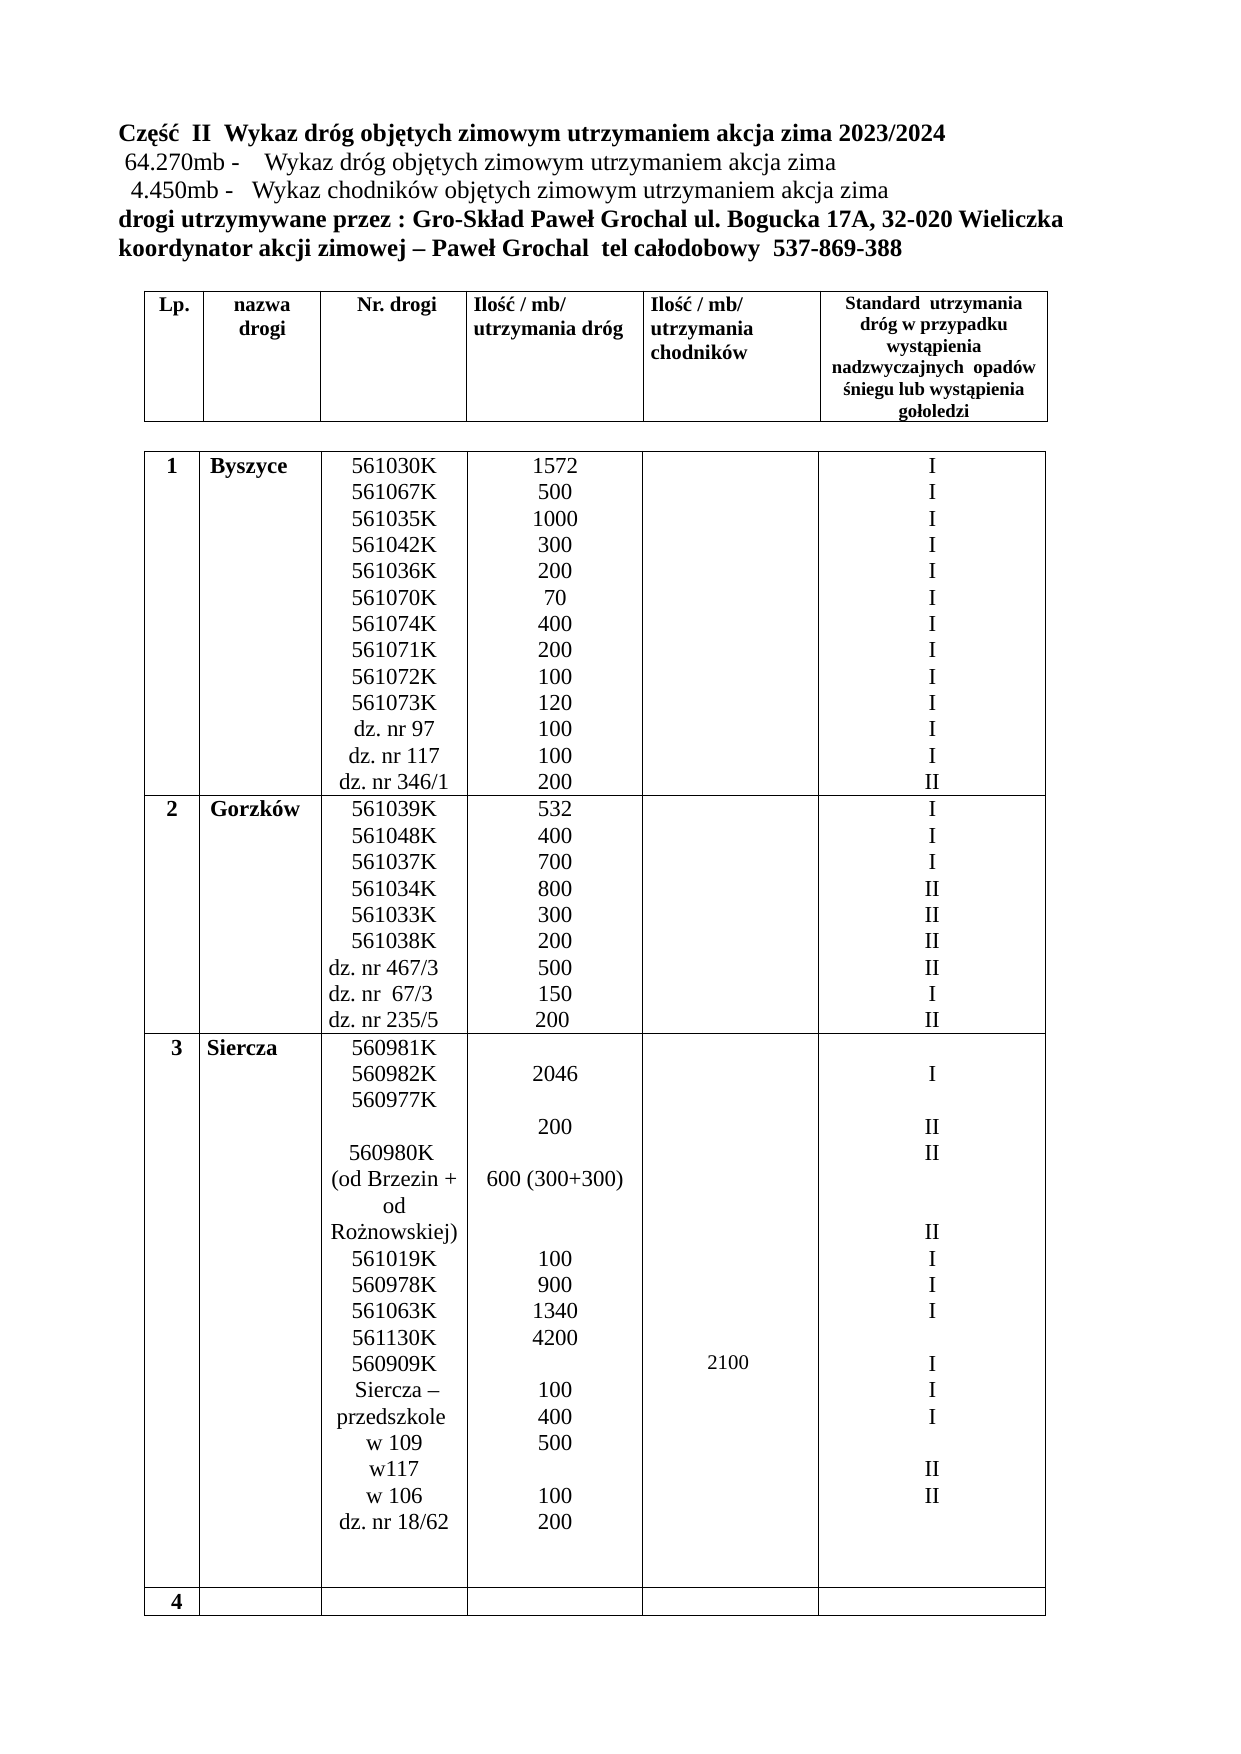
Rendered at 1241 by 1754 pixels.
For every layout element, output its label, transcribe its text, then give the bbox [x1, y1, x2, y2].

table_cell 560981K 560982K 560977K 560980K (od Brzezin + od Rożnowskiej) 561019K 560978K 561063K 561130K 560909K Siercza – przedszkole w 109 w117 w 106 dz. nr 18/62 [322, 1034, 467, 1587]
table_header 1572 500 1000 300 200 70 400 200 100 120 100 100 200 [468, 452, 642, 794]
table_cell [643, 796, 818, 1033]
table_header Ilość / mb/ utrzymania chodników [644, 292, 820, 421]
table_cell I II II II I I I I I I II II [819, 1034, 1045, 1587]
table_cell Gorzków [200, 796, 321, 1033]
table_header Lp. [145, 292, 203, 421]
table_header 1 [145, 452, 199, 794]
table_cell [643, 1588, 818, 1614]
table_cell I I I II II II II I II [819, 796, 1045, 1033]
table_header nazwa drogi [204, 292, 320, 421]
text Część II Wykaz dróg objętych zimowym utrzymaniem akcja zima 2023/2024 [118, 118, 1122, 147]
table_cell 532 400 700 800 300 200 500 150 200 [468, 796, 642, 1033]
table_cell 3 [145, 1034, 199, 1587]
table_header Ilość / mb/ utrzymania dróg [467, 292, 643, 421]
table_header Standard utrzymania dróg w przypadku wystąpienia nadzwyczajnych opadów śniegu lub wystąpienia gołoledzi [821, 292, 1047, 421]
table_header [643, 452, 818, 794]
table_cell Siercza [200, 1034, 321, 1587]
table_cell 2 [145, 796, 199, 1033]
text drogi utrzymywane przez : Gro-Skład Paweł Grochal ul. Bogucka 17A, 32-020 Wieliczka [118, 204, 1122, 233]
text 64.270mb - Wykaz dróg objętych zimowym utrzymaniem akcja zima [118, 147, 1122, 176]
table_cell [819, 1588, 1045, 1614]
table_header Byszyce [200, 452, 321, 794]
table_header I I I I I I I I I I I I II [819, 452, 1045, 794]
table_cell 561039K 561048K 561037K 561034K 561033K 561038K dz. nr 467/3 dz. nr 67/3 dz. nr 235/5 [322, 796, 467, 1033]
table_header Nr. drogi [321, 292, 466, 421]
table_cell [200, 1588, 321, 1614]
table_cell [322, 1588, 467, 1614]
text 4.450mb - Wykaz chodników objętych zimowym utrzymaniem akcja zima [118, 176, 1122, 204]
table_cell 2100 [643, 1034, 818, 1587]
text koordynator akcji zimowej – Paweł Grochal tel całodobowy 537-869-388 [118, 233, 1122, 262]
table_cell 2046 200 600 (300+300) 100 900 1340 4200 100 400 500 100 200 [468, 1034, 642, 1587]
table_cell [468, 1588, 642, 1614]
table_cell 4 [145, 1588, 199, 1614]
table_header 561030K 561067K 561035K 561042K 561036K 561070K 561074K 561071K 561072K 561073K dz. nr 97 dz. nr 117 dz. nr 346/1 [322, 452, 467, 794]
